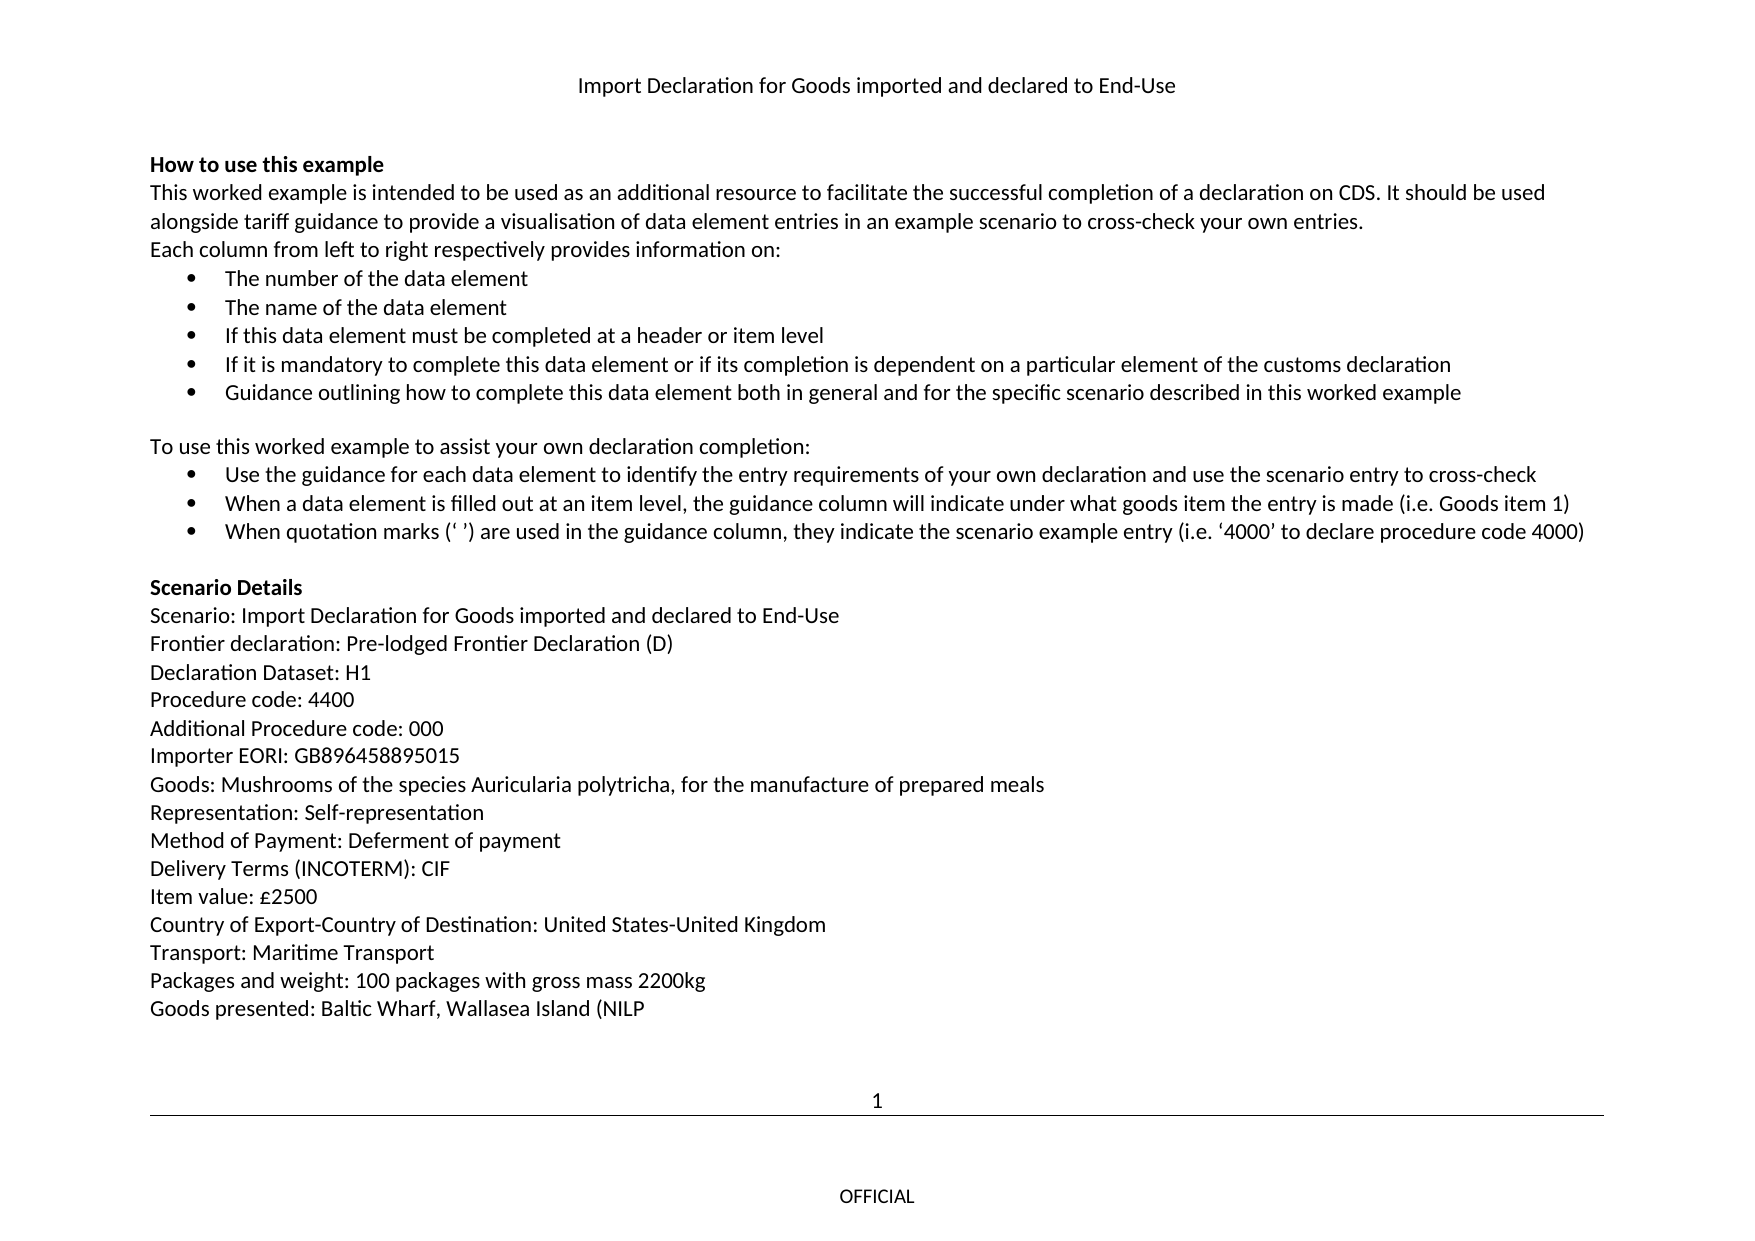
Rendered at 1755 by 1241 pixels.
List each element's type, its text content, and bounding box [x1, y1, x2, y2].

text Item value: £2500 [150, 882, 1604, 910]
list When quotation marks (‘ ’) are used in the guidance column, they indicate the scenario example entry (i.e. ‘4000’ to declare procedure code 4000) [187, 517, 1604, 546]
list When a data element is filled out at an item level, the guidance column will indicate under what goods item the entry is made (i.e. Goods item 1) [187, 489, 1604, 517]
text How to use this example This worked example is intended to be used as an additional resource to facilitate the successful completion of a declaration on CDS. It should be used alongside tariff guidance to provide a visualisation of data element entries in an example scenario to cross-check your own entries. [150, 150, 1604, 235]
text Additional Procedure code: 000 [150, 714, 1604, 742]
text Method of Payment: Deferment of payment [150, 826, 1604, 854]
text Importer EORI: GB896458895015 [150, 742, 1604, 770]
text Goods presented: Baltic Wharf, Wallasea Island (NILP [150, 994, 1604, 1022]
text Country of Export-Country of Destination: United States-United Kingdom [150, 910, 1604, 938]
text Each column from left to right respectively provides information on: [150, 236, 1604, 264]
text Declaration Dataset: H1 [150, 658, 1604, 686]
text Delivery Terms (INCOTERM): CIF [150, 854, 1604, 882]
list The number of the data element [187, 264, 1604, 292]
text Procedure code: 4400 [150, 686, 1604, 714]
text Scenario Details [150, 573, 1604, 602]
text Packages and weight: 100 packages with gross mass 2200kg [150, 966, 1604, 994]
list Guidance outlining how to complete this data element both in general and for the specific scenario described in this worked example [187, 378, 1604, 406]
list If it is mandatory to complete this data element or if its completion is dependent on a particular element of the customs declaration [187, 350, 1604, 378]
list Use the guidance for each data element to identify the entry requirements of your own declaration and use the scenario entry to cross-check [187, 460, 1604, 488]
text Scenario: Import Declaration for Goods imported and declared to End-Use Frontier declaration: Pre-lodged Frontier Declaration (D) [150, 602, 1604, 658]
text To use this worked example to assist your own declaration completion: [150, 432, 1604, 460]
list If this data element must be completed at a header or item level [187, 321, 1604, 349]
list The name of the data element [187, 293, 1604, 321]
text Goods: Mushrooms of the species Auricularia polytricha, for the manufacture of prepared meals [150, 770, 1604, 798]
text Representation: Self-representation [150, 798, 1604, 826]
text Transport: Maritime Transport [150, 938, 1604, 966]
